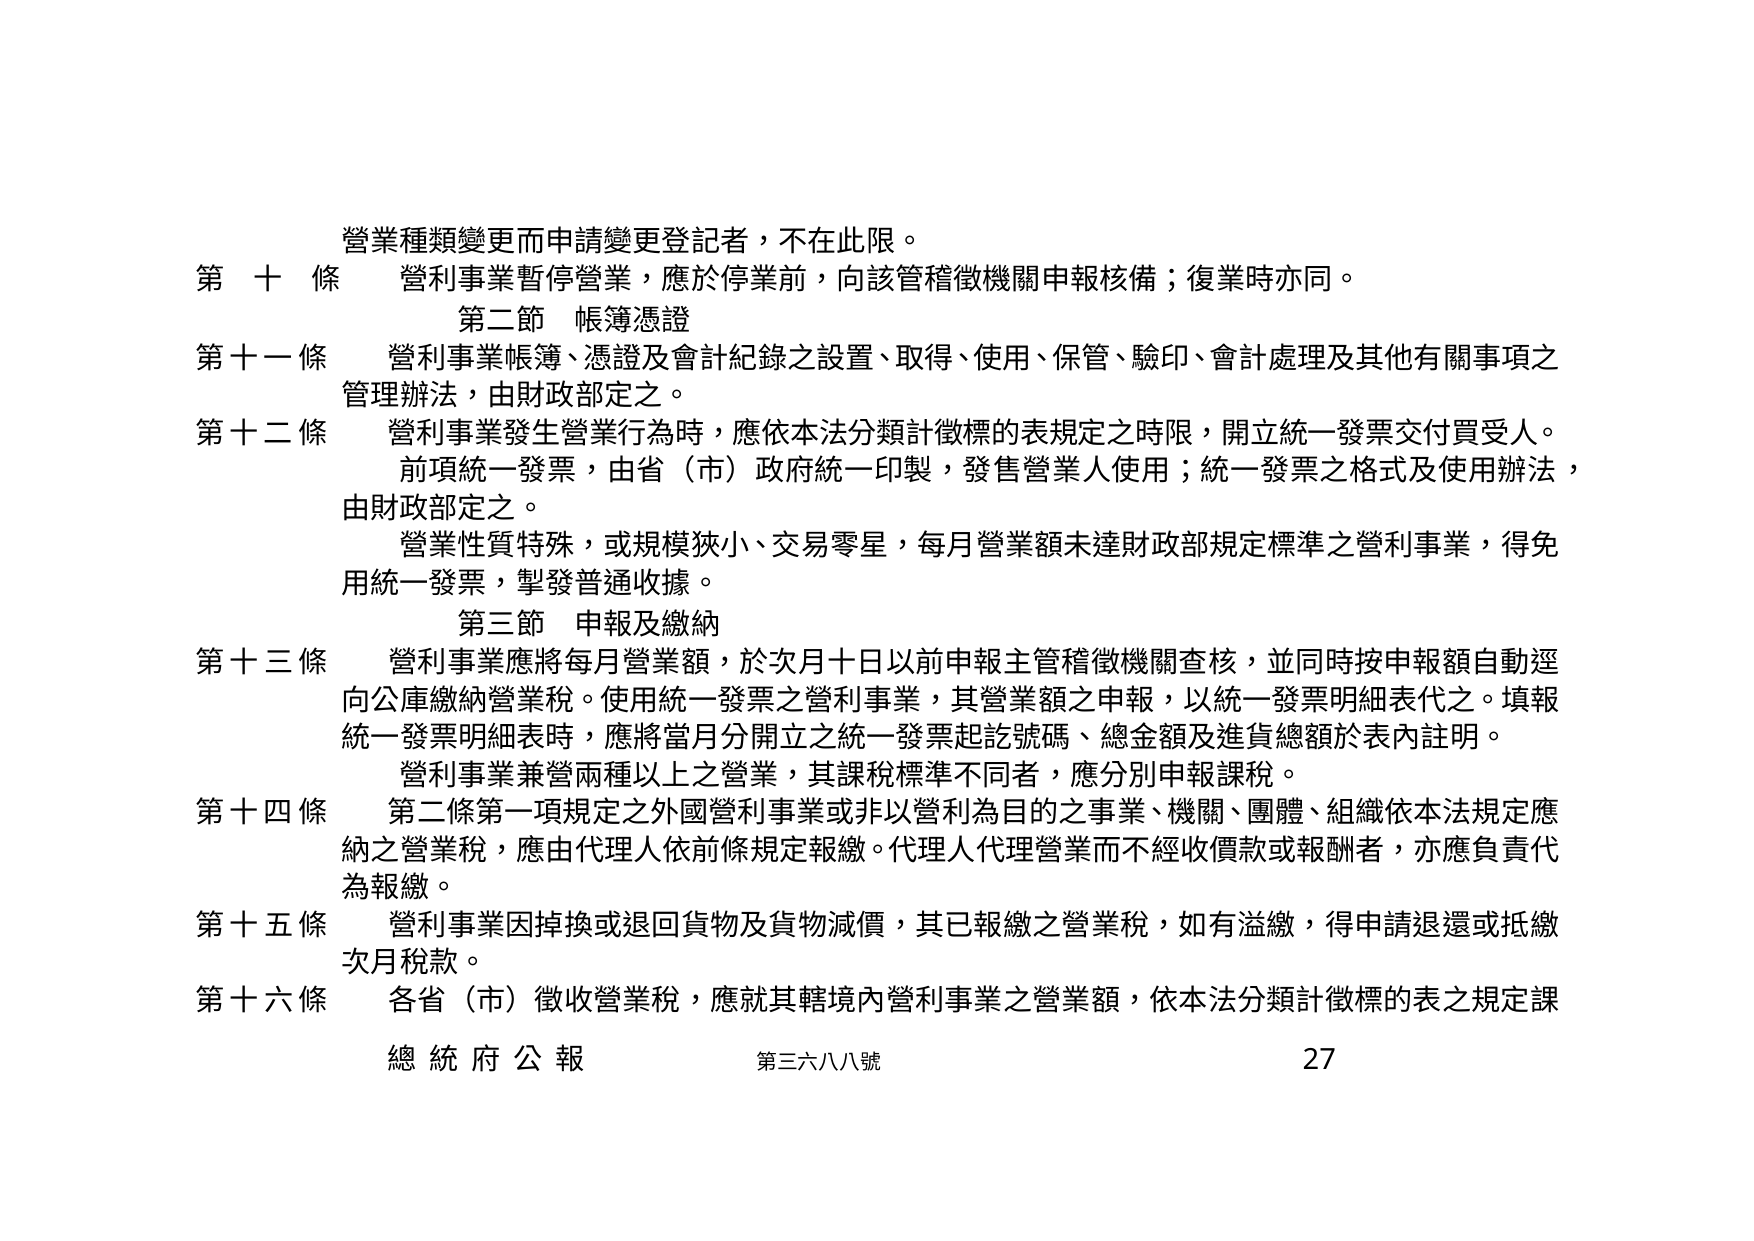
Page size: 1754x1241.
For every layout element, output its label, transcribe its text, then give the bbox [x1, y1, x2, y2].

text 第十二條 營利事業發生營業行為時，應依本法分類計徵標的表規定之時限，開立統一發票交付買受人。 [195, 413, 1559, 451]
text 第十四條 第二條第一項規定之外國營利事業或非以營利為目的之事業、機關、團體、組織依本法規定應納之營業稅，應由代理人依前條規定報繳。代理人代理營業而不經收價款或報酬者，亦應負責代為報繳。 [195, 792, 1559, 905]
text 營業性質特殊，或規模狹小、交易零星，每月營業額未達財政部規定標準之營利事業，得免用統一發票，掣發普通收據。 [341, 526, 1559, 601]
text 營業種類變更而申請變更登記者，不在此限。 [341, 222, 1559, 259]
text 第十一條 營利事業帳簿、憑證及會計紀錄之設置、取得、使用、保管、驗印、會計處理及其他有關事項之管理辦法，由財政部定之。 [195, 338, 1559, 413]
text 第十六條 各省（市）徵收營業稅，應就其轄境內營利事業之營業額，依本法分類計徵標的表之規定課 [195, 980, 1559, 1017]
text 第十三條 營利事業應將每月營業額，於次月十日以前申報主管稽徵機關查核，並同時按申報額自動逕向公庫繳納營業稅。使用統一發票之營利事業，其營業額之申報，以統一發票明細表代之。填報統一發票明細表時，應將當月分開立之統一發票起訖號碼、總金額及進貨總額於表內註明。 [195, 642, 1559, 755]
text 第十五條 營利事業因掉換或退回貨物及貨物減價，其已報繳之營業稅，如有溢繳，得申請退還或抵繳次月稅款。 [195, 905, 1559, 980]
text 第二節 帳簿憑證 [457, 297, 1559, 338]
text 第三節 申報及繳納 [457, 601, 1559, 642]
text 營利事業兼營兩種以上之營業，其課稅標準不同者，應分別申報課稅。 [341, 755, 1559, 792]
text 第 十 條 營利事業暫停營業，應於停業前，向該管稽徵機關申報核備；復業時亦同。 [195, 259, 1559, 297]
text 前項統一發票，由省（市）政府統一印製，發售營業人使用；統一發票之格式及使用辦法，由財政部定之。 [341, 451, 1559, 526]
